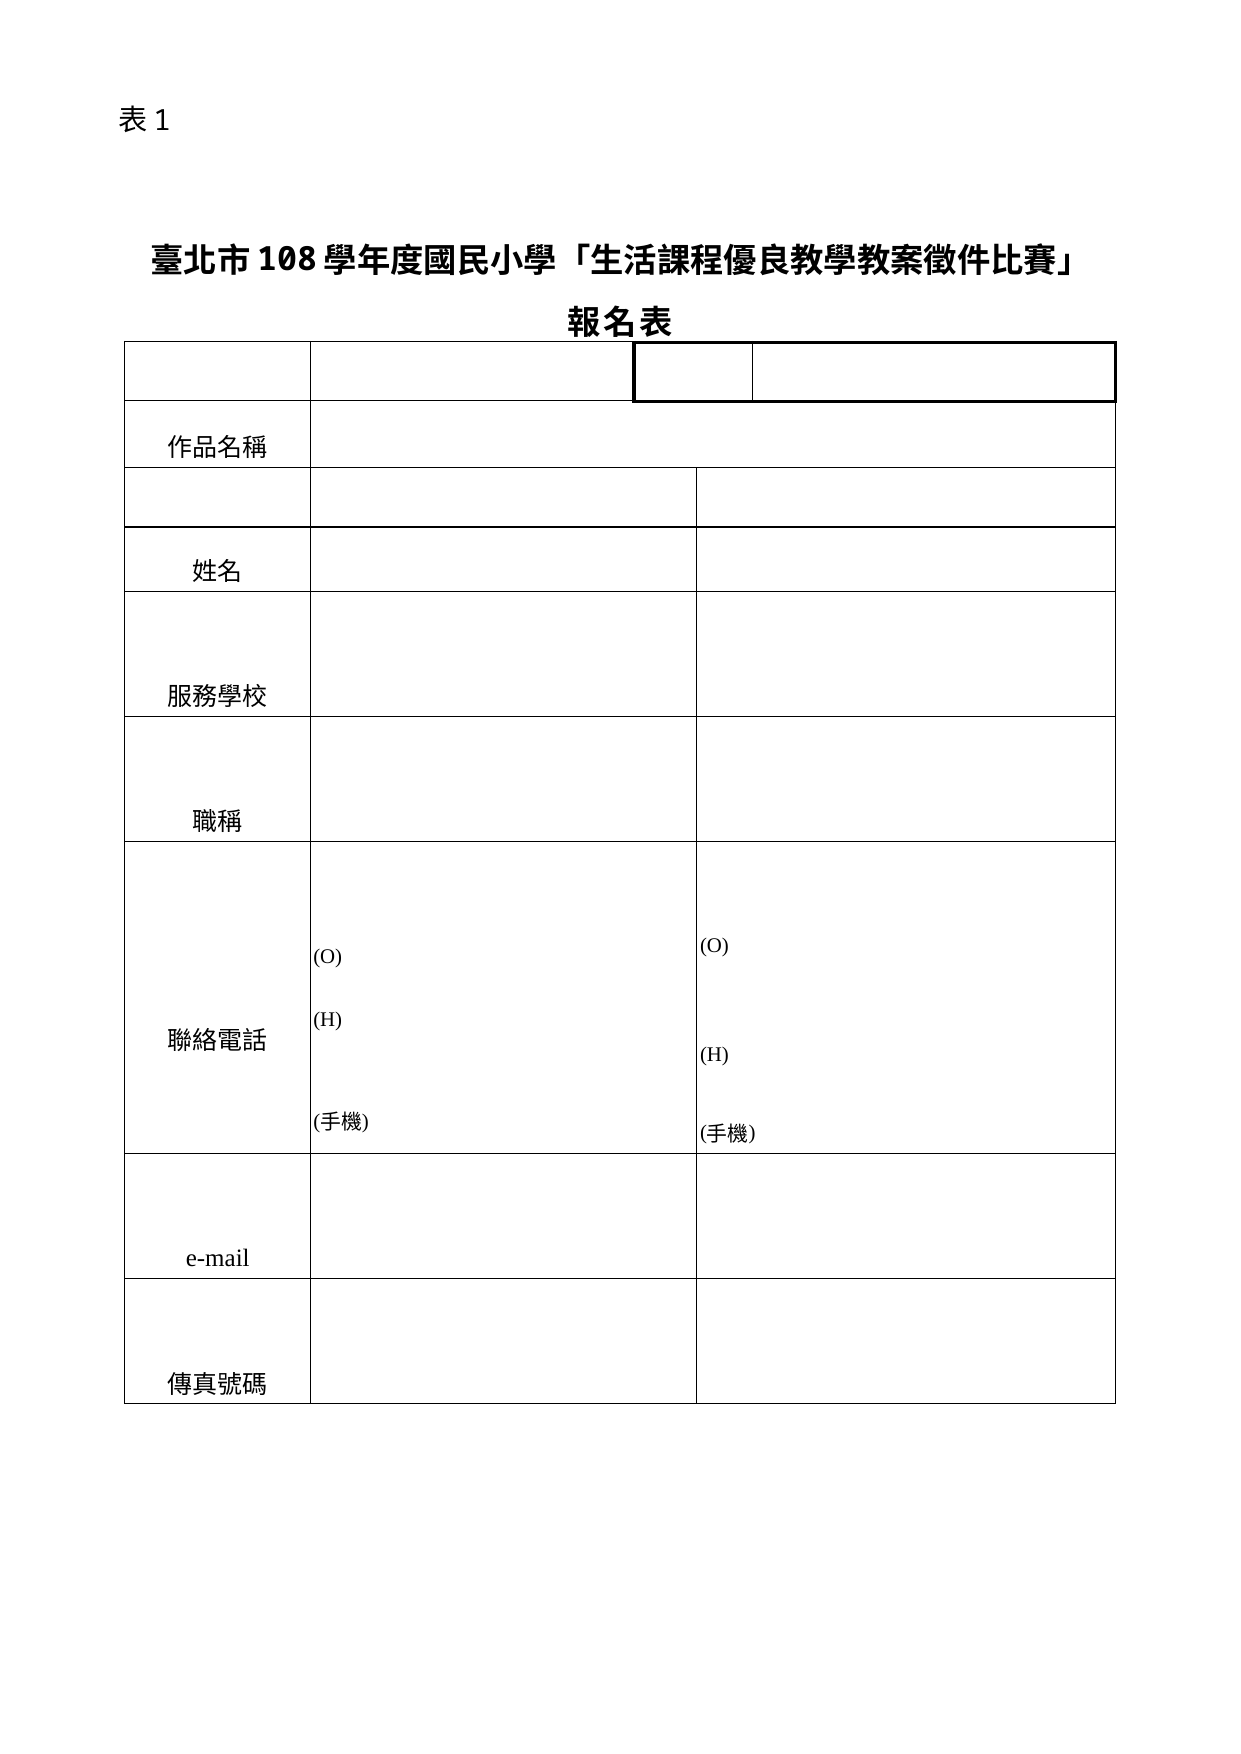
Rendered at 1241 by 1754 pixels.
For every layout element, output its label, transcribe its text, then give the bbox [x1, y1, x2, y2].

table_cell [697, 717, 1115, 841]
table_cell 第一作者 [311, 468, 696, 526]
table_cell [697, 1154, 1115, 1278]
table_header 報名學校 [125, 342, 310, 400]
table_cell 職稱 [125, 717, 310, 841]
table_cell (O) (H) (手機) [311, 842, 696, 1153]
table_cell 傳真號碼 [125, 1279, 310, 1403]
table_cell [311, 1154, 696, 1278]
table_cell 作品名稱 [125, 401, 310, 467]
table_header [311, 342, 632, 400]
table_header 收件編號 [636, 344, 752, 400]
table_cell [311, 401, 1115, 467]
text 臺北市108學年度國民小學「生活課程優良教學教案徵件比賽」 [118, 216, 1122, 278]
table_cell [311, 1279, 696, 1403]
table_cell [697, 528, 1115, 591]
text 報名表 [118, 278, 1122, 341]
table_header （承辦單位填寫） [753, 344, 1114, 400]
table_cell 聯絡電話 [125, 842, 310, 1153]
table_cell [311, 528, 696, 591]
table_cell [697, 1279, 1115, 1403]
text 表1 [118, 91, 1122, 141]
table_cell 作者 基本資料 [125, 468, 310, 526]
table_cell [311, 592, 696, 716]
table_cell [311, 717, 696, 841]
table_cell [697, 592, 1115, 716]
table_cell 姓名 [125, 528, 310, 591]
table_cell e-mail [125, 1154, 310, 1278]
table_cell (O) (H) (手機) [697, 842, 1115, 1153]
table_cell 第二作者 [697, 468, 1115, 526]
table_cell 服務學校 [125, 592, 310, 716]
